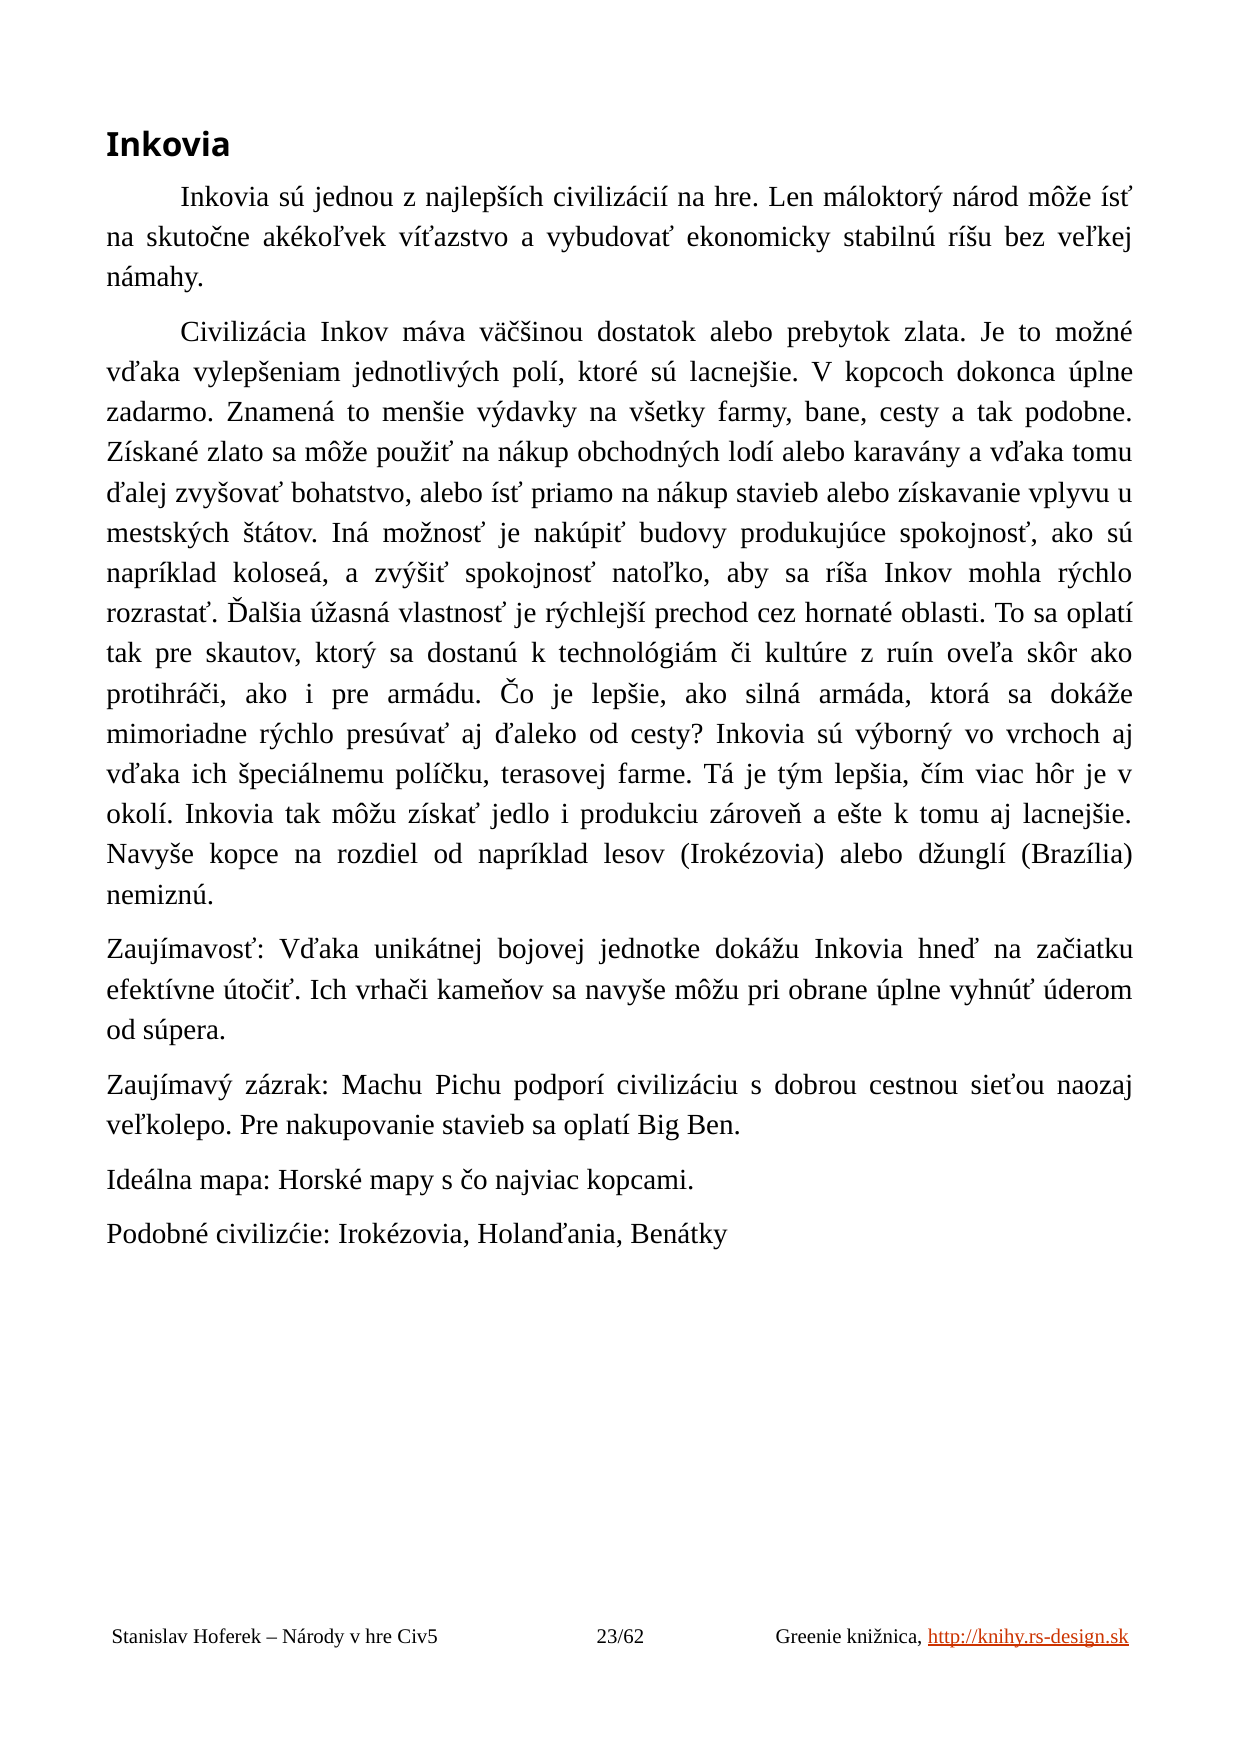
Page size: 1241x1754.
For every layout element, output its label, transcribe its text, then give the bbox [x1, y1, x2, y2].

text Inkovia sú jednou z najlepších civilizácií na hre. Len máloktorý národ môže ísť na skutočne akékoľvek víťazstvo a vybudovať ekonomicky stabilnú ríšu bez veľkej námahy. [106, 179, 1134, 293]
text Zaujímavý zázrak: Machu Pichu podporí civilizáciu s dobrou cestnou sieťou naozaj veľkolepo. Pre nakupovanie stavieb sa oplatí Big Ben. [106, 1067, 1134, 1141]
text Zaujímavosť: Vďaka unikátnej bojovej jednotke dokážu Inkovia hneď na začiatku efektívne útočiť. Ich vrhači kameňov sa navyše môžu pri obrane úplne vyhnúť úderom od súpera. [106, 932, 1134, 1046]
subtitle Inkovia [106, 121, 1134, 166]
text Civilizácia Inkov máva väčšinou dostatok alebo prebytok zlata. Je to možné vďaka vylepšeniam jednotlivých polí, ktoré sú lacnejšie. V kopcoch dokonca úplne zadarmo. Znamená to menšie výdavky na všetky farmy, bane, cesty a tak podobne. Získané zlato sa môže použiť na nákup obchodných lodí alebo karavány a vďaka tomu ďalej zvyšovať bohatstvo, alebo ísť priamo na nákup stavieb alebo získavanie vplyvu u mestských štátov. Iná možnosť je nakúpiť budovy produkujúce spokojnosť, ako sú napríklad koloseá, a zvýšiť spokojnosť natoľko, aby sa ríša Inkov mohla rýchlo rozrastať. Ďalšia úžasná vlastnosť je rýchlejší prechod cez hornaté oblasti. To sa oplatí tak pre skautov, ktorý sa dostanú k technológiám či kultúre z ruín oveľa skôr ako protihráči, ako i pre armádu. Čo je lepšie, ako silná armáda, ktorá sa dokáže mimoriadne rýchlo presúvať aj ďaleko od cesty? Inkovia sú výborný vo vrchoch aj vďaka ich špeciálnemu políčku, terasovej farme. Tá je tým lepšia, čím viac hôr je v okolí. Inkovia tak môžu získať jedlo i produkciu zároveň a ešte k tomu aj lacnejšie. Navyše kopce na rozdiel od napríklad lesov (Irokézovia) alebo džunglí (Brazília) nemiznú. [106, 314, 1134, 910]
text Ideálna mapa: Horské mapy s čo najviac kopcami. [106, 1162, 1134, 1195]
text Podobné civilizćie: Irokézovia, Holanďania, Benátky [106, 1217, 1134, 1250]
